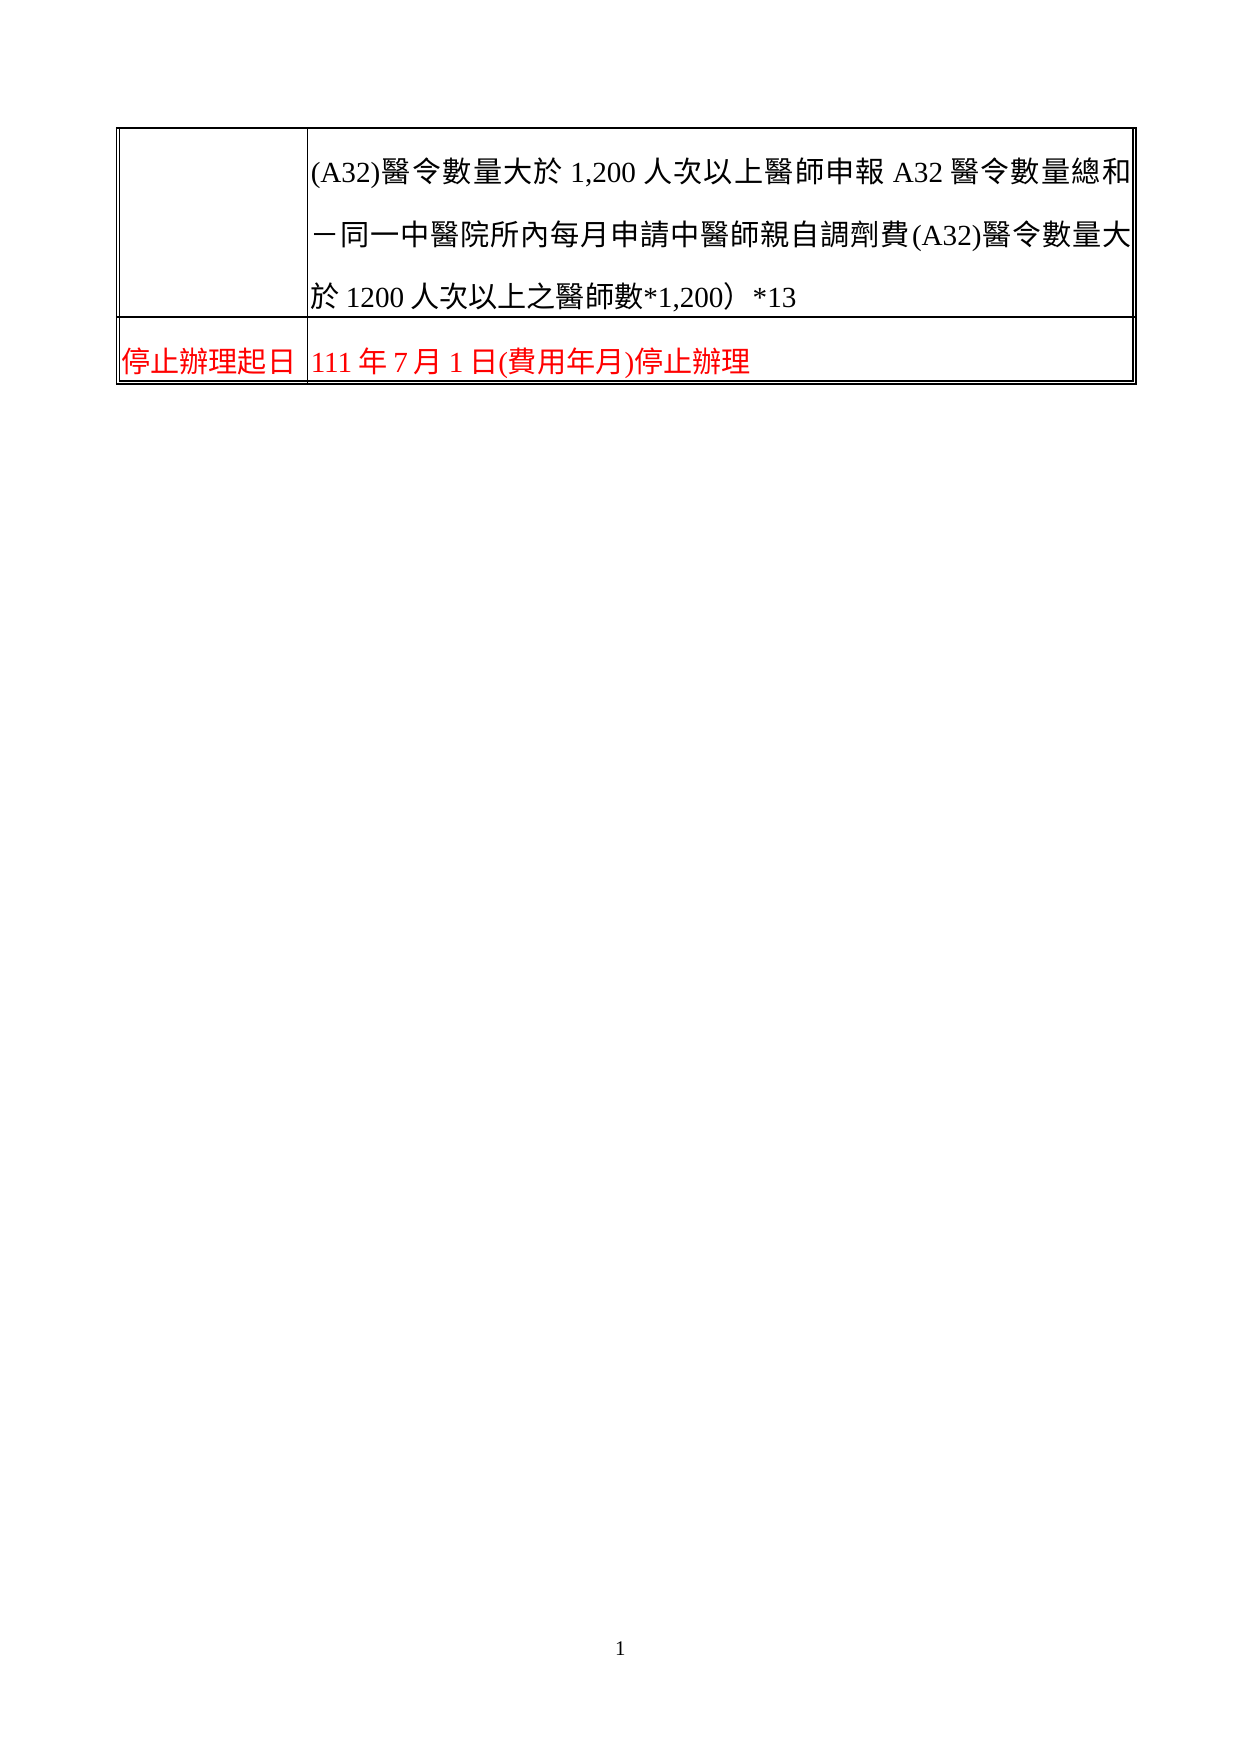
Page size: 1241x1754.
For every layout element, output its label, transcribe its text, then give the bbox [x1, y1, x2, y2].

table_cell [120, 129, 307, 316]
table_cell 停止辦理起日 [120, 318, 307, 380]
table_cell 111年7月1日(費用年月)停止辦理 [308, 318, 1132, 380]
table_cell (A32)醫令數量大於1,200人次以上醫師申報A32醫令數量總和－同一中醫院所內每月申請中醫師親自調劑費(A32)醫令數量大於1200人次以上之醫師數*1,200）*13 [308, 129, 1132, 316]
